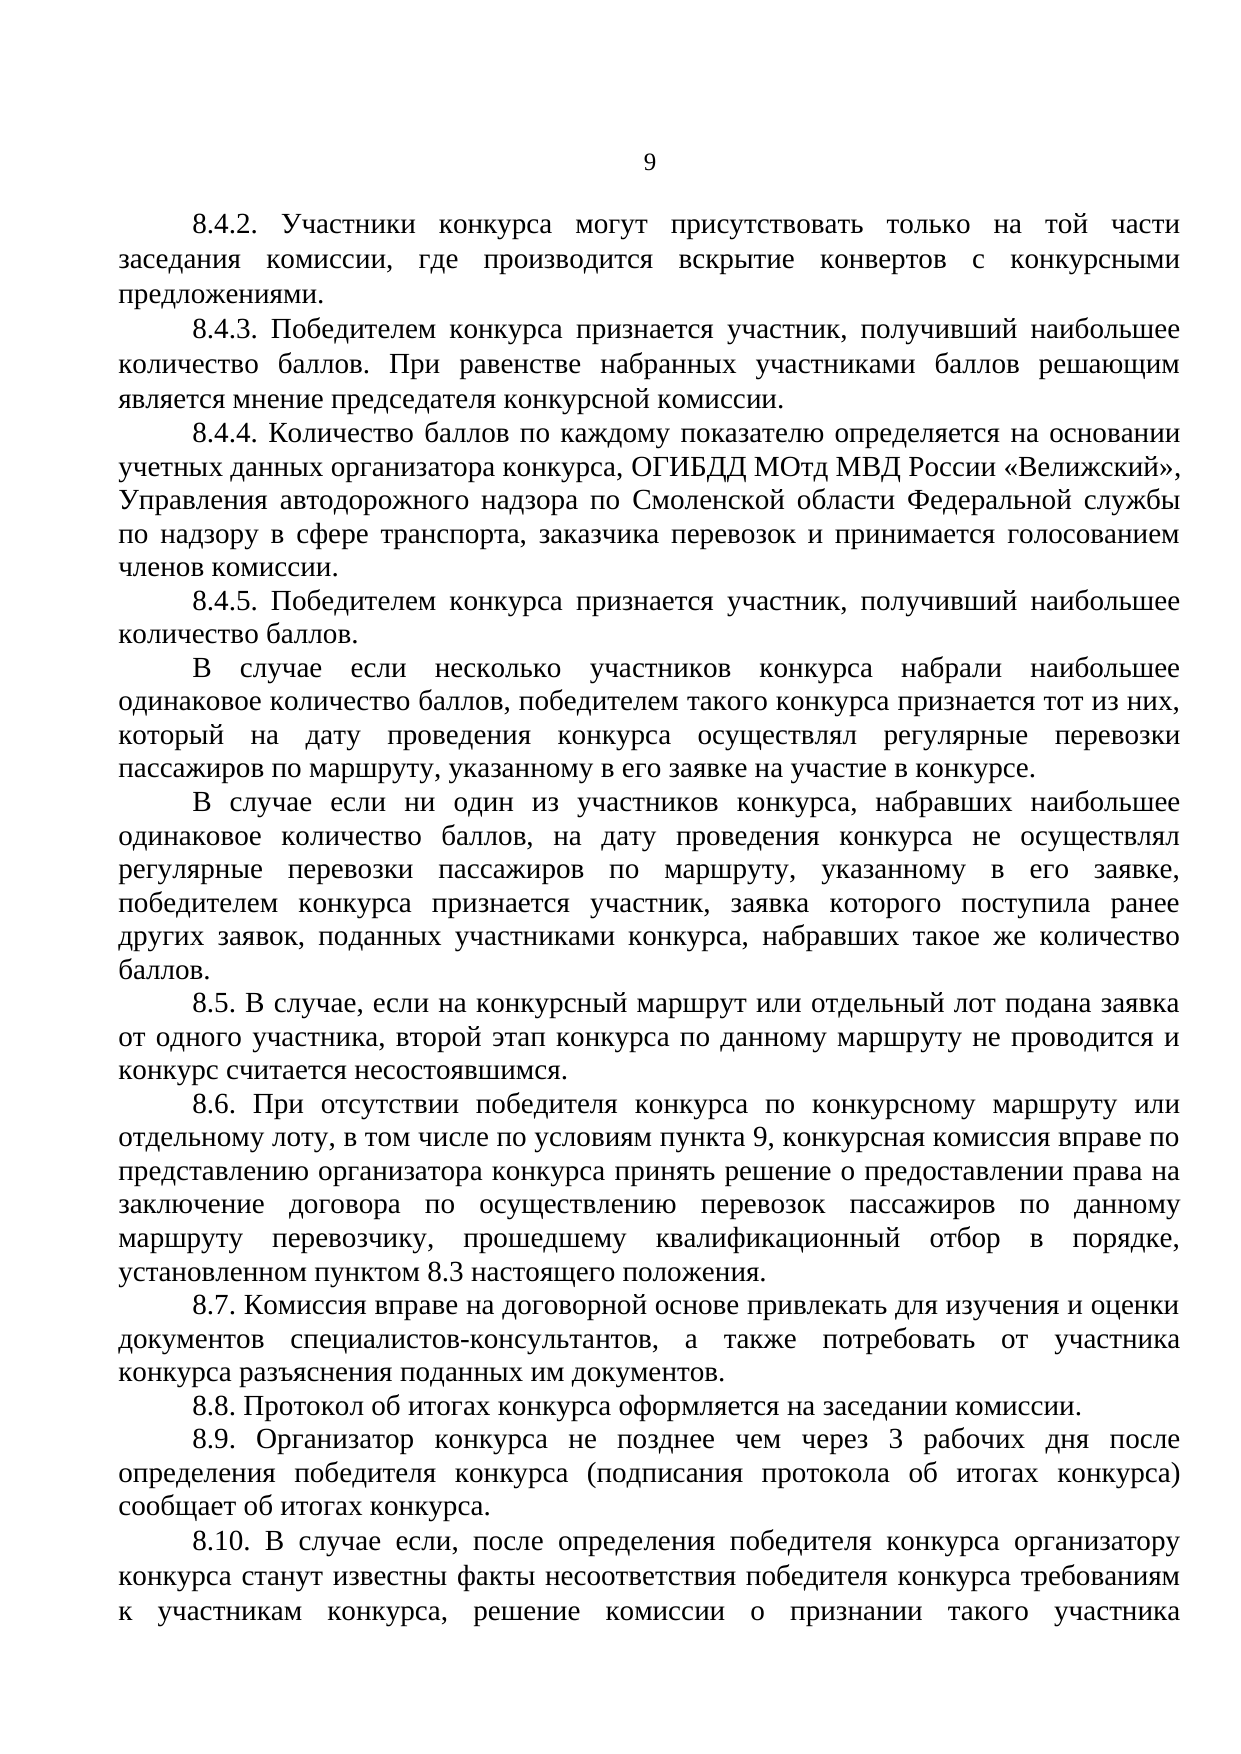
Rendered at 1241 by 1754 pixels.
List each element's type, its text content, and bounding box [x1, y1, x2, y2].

text 8.4.3. Победителем конкурса признается участник, получивший наибольшее количество баллов. При равенстве набранных участниками баллов решающим является мнение председателя конкурсной комиссии. [118, 310, 1181, 415]
text 8.8. Протокол об итогах конкурса оформляется на заседании комиссии. [118, 1388, 1181, 1421]
text 8.6. При отсутствии победителя конкурса по конкурсному маршруту или отдельному лоту, в том числе по условиям пункта 9, конкурсная комиссия вправе по представлению организатора конкурса принять решение о предоставлении права на заключение договора по осуществлению перевозок пассажиров по данному маршруту перевозчику, прошедшему квалификационный отбор в порядке, установленном пунктом 8.3 настоящего положения. [118, 1086, 1181, 1287]
text 8.9. Организатор конкурса не позднее чем через 3 рабочих дня после определения победителя конкурса (подписания протокола об итогах конкурса) сообщает об итогах конкурса. [118, 1421, 1181, 1522]
text 8.10. В случае если, после определения победителя конкурса организатору конкурса станут известны факты несоответствия победителя конкурса требованиям к участникам конкурса, решение комиссии о признании такого участника [118, 1522, 1181, 1627]
text В случае если несколько участников конкурса набрали наибольшее одинаковое количество баллов, победителем такого конкурса признается тот из них, который на дату проведения конкурса осуществлял регулярные перевозки пассажиров по маршруту, указанному в его заявке на участие в конкурсе. [118, 650, 1181, 784]
text 8.4.2. Участники конкурса могут присутствовать только на той части заседания комиссии, где производится вскрытие конвертов с конкурсными предложениями. [118, 205, 1181, 310]
text 8.4.5. Победителем конкурса признается участник, получивший наибольшее количество баллов. [118, 583, 1181, 650]
text В случае если ни один из участников конкурса, набравших наибольшее одинаковое количество баллов, на дату проведения конкурса не осуществлял регулярные перевозки пассажиров по маршруту, указанному в его заявке, победителем конкурса признается участник, заявка которого поступила ранее других заявок, поданных участниками конкурса, набравших такое же количество баллов. [118, 784, 1181, 985]
text 8.4.4. Количество баллов по каждому показателю определяется на основании учетных данных организатора конкурса, ОГИБДД МОтд МВД России «Велижский», Управления автодорожного надзора по Смоленской области Федеральной службы по надзору в сфере транспорта, заказчика перевозок и принимается голосованием членов комиссии. [118, 415, 1181, 583]
text 8.5. В случае, если на конкурсный маршрут или отдельный лот подана заявка от одного участника, второй этап конкурса по данному маршруту не проводится и конкурс считается несостоявшимся. [118, 985, 1181, 1086]
text 8.7. Комиссия вправе на договорной основе привлекать для изучения и оценки документов специалистов-консультантов, а также потребовать от участника конкурса разъяснения поданных им документов. [118, 1287, 1181, 1388]
